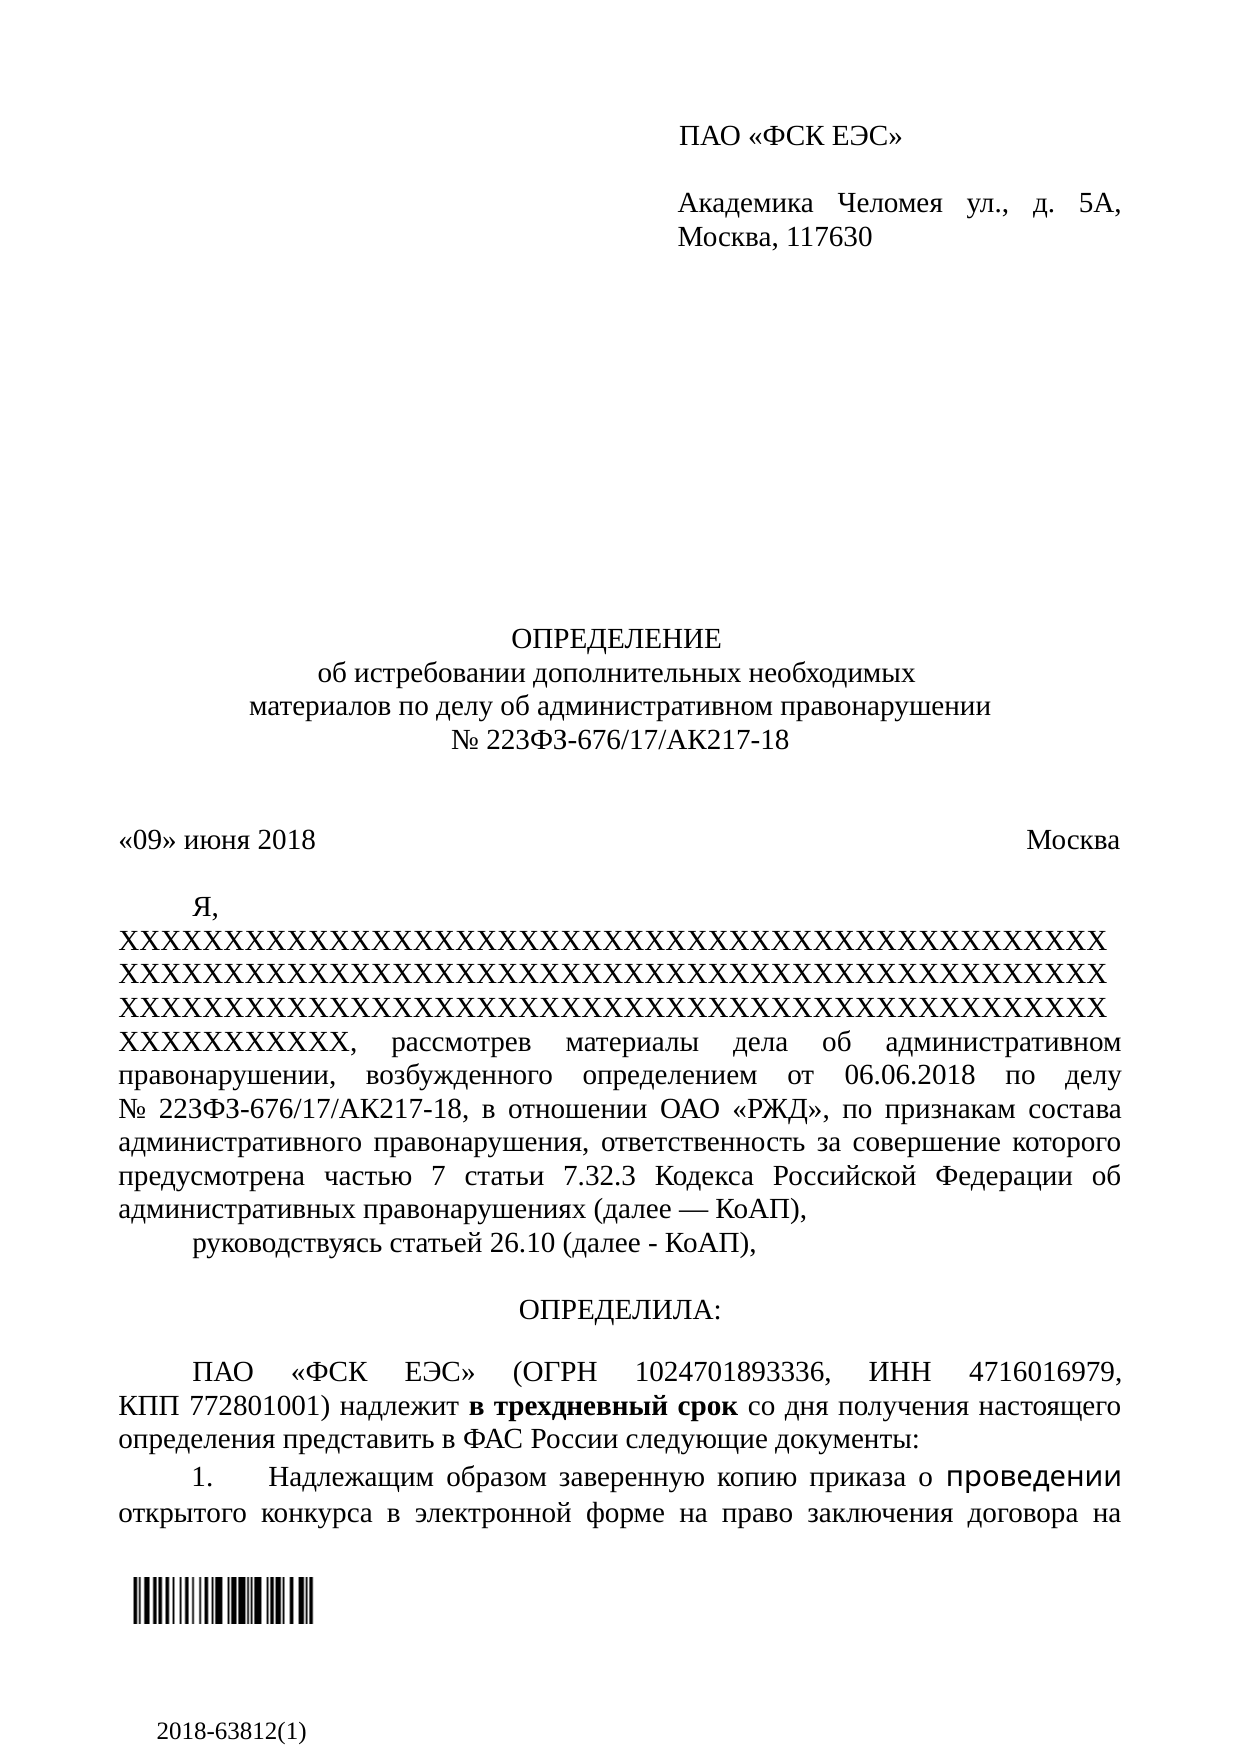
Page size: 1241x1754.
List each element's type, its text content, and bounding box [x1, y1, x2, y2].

picture [118, 1577, 331, 1624]
text ОПРЕДЕЛЕНИЕ [118, 621, 1122, 655]
text материалов по делу об административном правонарушении [118, 688, 1122, 722]
list Надлежащим образом заверенную копию приказа о проведении открытого конкурса в электронной форме на право заключения договора на [118, 1455, 1122, 1528]
text ПАО «ФСК ЕЭС» (ОГРН 1024701893336, ИНН 4716016979, КПП 772801001) надлежит в трехдневный срок со дня получения настоящего определения представить в ФАС России следующие документы: [118, 1354, 1122, 1455]
text руководствуясь статьей 26.10 (далее - КоАП), [118, 1225, 1122, 1258]
text об истребовании дополнительных необходимых [118, 655, 1122, 688]
text № 223ФЗ-676/17/АК217-18 [118, 722, 1122, 755]
text «09» июня 2018 Москва [118, 822, 1122, 856]
text Я, XXXXXXXXXXXXXXXXXXXXXXXXXXXXXXXXXXXXXXXXXXXXXXXXXXXXXXXXXXXXXXXXXXXXXXXXXXXXXXXXXXXXXXXXXXXXXXXXXXXXXXXXXXXXXXXXXXXXXXXXXXXXXXXXXXXXXXXXXXXXXXXXXXXXXXXX, рассмотрев материалы дела об административном правонарушении, возбужденного определением от 06.06.2018 по делу № 223ФЗ-676/17/АК217-18, в отношении ОАО «РЖД», по признакам состава административного правонарушения, ответственность за совершение которого предусмотрена частью 7 статьи 7.32.3 Кодекса Российской Федерации об административных правонарушениях (далее — КоАП), [118, 889, 1122, 1225]
text ОПРЕДЕЛИЛА: [118, 1292, 1122, 1326]
text ПАО «ФСК ЕЭС» [118, 118, 1122, 152]
text Академика Челомея ул., д. 5А, Москва, 117630 [677, 185, 1122, 252]
